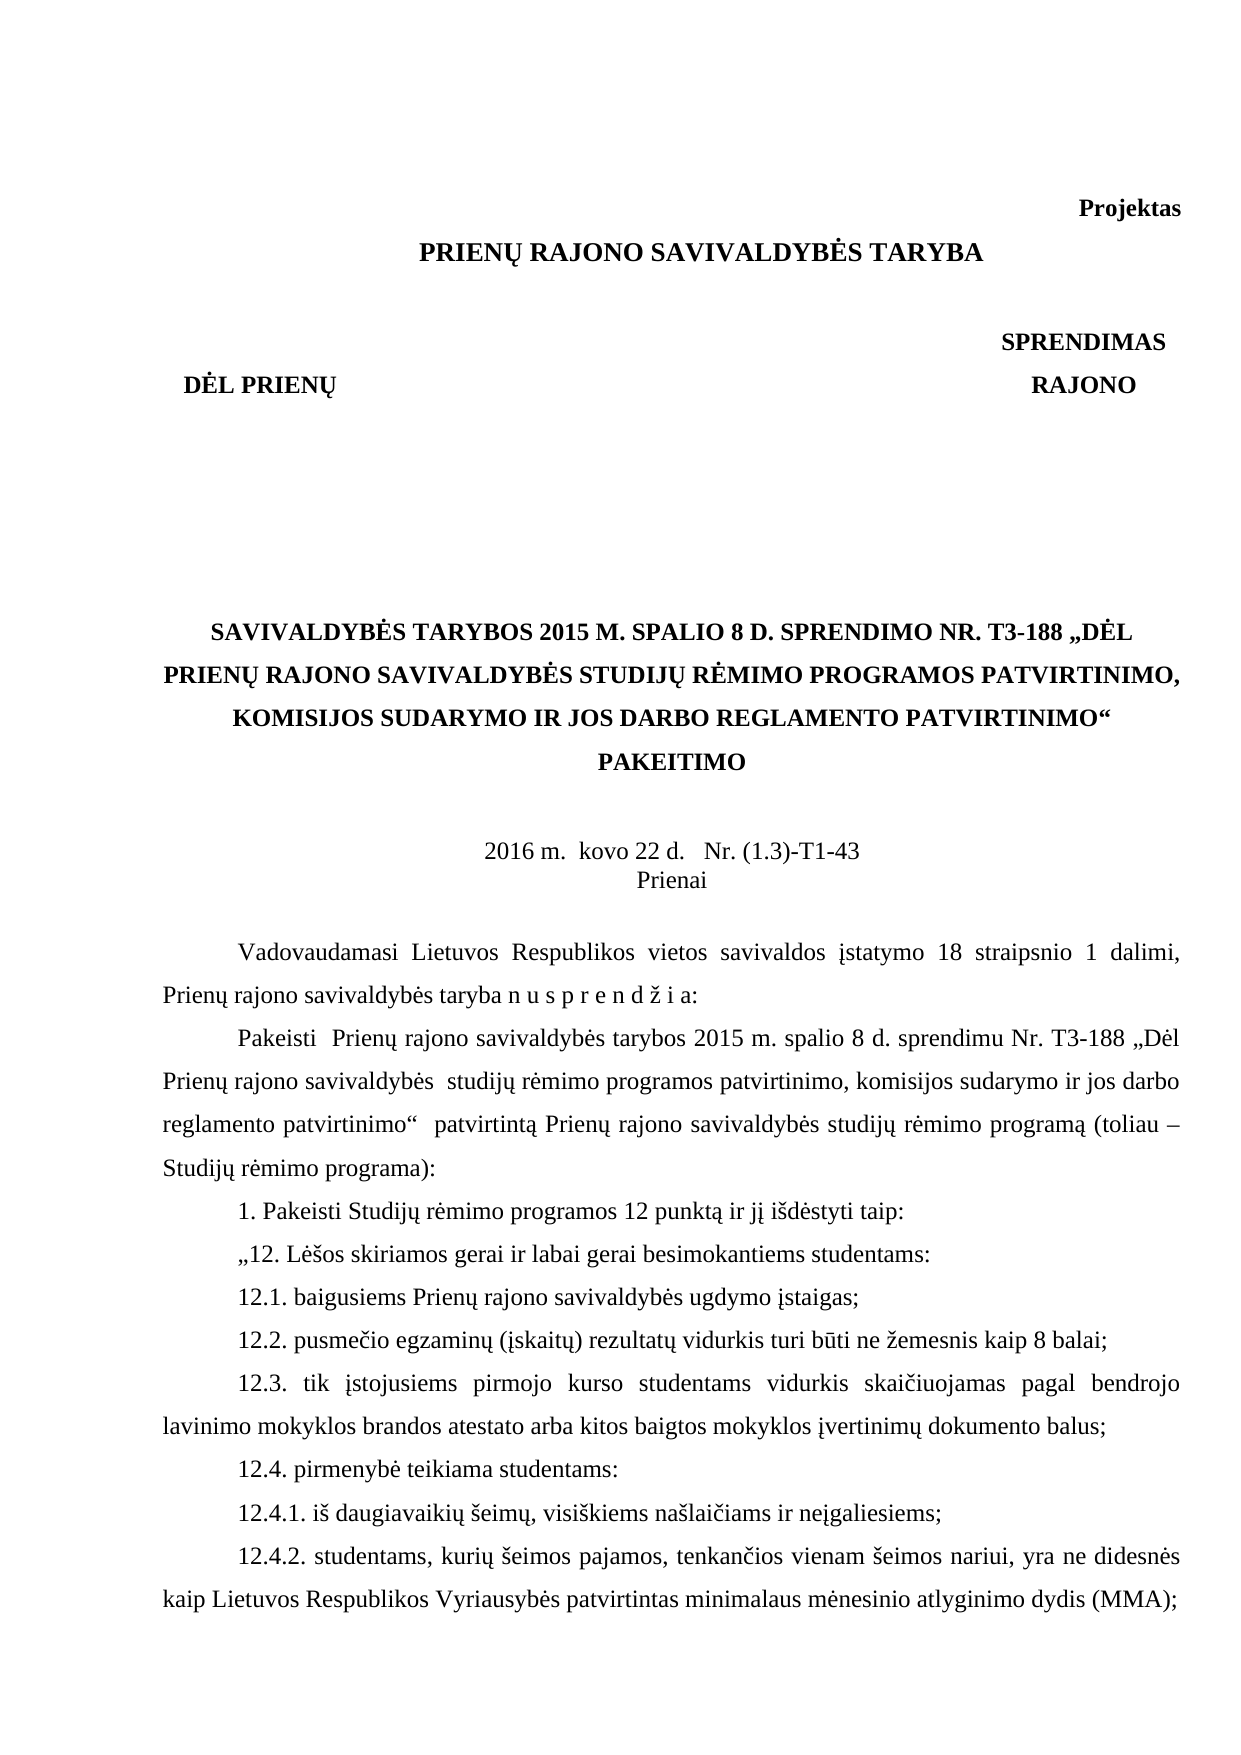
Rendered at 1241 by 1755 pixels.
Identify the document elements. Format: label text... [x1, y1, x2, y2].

text 12.2. pusmečio egzaminų (įskaitų) rezultatų vidurkis turi būti ne žemesnis kaip 8 balai; [162, 1325, 1181, 1354]
text „12. Lėšos skiriamos gerai ir labai gerai besimokantiems studentams: [162, 1239, 1181, 1268]
text PRIENŲ RAJONO SAVIVALDYBĖS TARYBA [162, 236, 1181, 267]
text 12.4.2. studentams, kurių šeimos pajamos, tenkančios vienam šeimos nariui, yra ne didesnės kaip Lietuvos Respublikos Vyriausybės patvirtintas minimalaus mėnesinio atlyginimo dydis (MMA); [162, 1541, 1181, 1613]
text Prienai [162, 865, 1181, 894]
text DĖL PRIENŲ RAJONO SAVIVALDYBĖS TARYBOS 2015 M. SPALIO 8 D. SPRENDIMO NR. T3-188 „DĖL PRIENŲ RAJONO SAVIVALDYBĖS STUDIJŲ RĖMIMO PROGRAMOS PATVIRTINIMO, KOMISIJOS SUDARYMO IR JOS DARBO REGLAMENTO PATVIRTINIMO“ PAKEITIMO [162, 371, 1181, 775]
text 1. Pakeisti Studijų rėmimo programos 12 punktą ir jį išdėstyti taip: [162, 1196, 1181, 1224]
text 12.4.1. iš daugiavaikių šeimų, visiškiems našlaičiams ir neįgaliesiems; [162, 1498, 1181, 1526]
text Sprendimas [967, 327, 1181, 356]
text Vadovaudamasi Lietuvos Respublikos vietos savivaldos įstatymo 18 straipsnio 1 dalimi, Prienų rajono savivaldybės taryba n u s p r e n d ž i a: [162, 937, 1181, 1009]
text 12.1. baigusiems Prienų rajono savivaldybės ugdymo įstaigas; [162, 1282, 1181, 1311]
text 2016 m. kovo 22 d. Nr. (1.3)-T1-43 [162, 836, 1181, 865]
text Projektas [162, 193, 1181, 222]
text 12.3. tik įstojusiems pirmojo kurso studentams vidurkis skaičiuojamas pagal bendrojo lavinimo mokyklos brandos atestato arba kitos baigtos mokyklos įvertinimų dokumento balus; [162, 1368, 1181, 1440]
text 12.4. pirmenybė teikiama studentams: [162, 1454, 1181, 1483]
text [162, 327, 377, 356]
text Pakeisti Prienų rajono savivaldybės tarybos 2015 m. spalio 8 d. sprendimu Nr. T3-188 „Dėl Prienų rajono savivaldybės studijų rėmimo programos patvirtinimo, komisijos sudarymo ir jos darbo reglamento patvirtinimo“ patvirtintą Prienų rajono savivaldybės studijų rėmimo programą (toliau – Studijų rėmimo programa): [162, 1023, 1181, 1181]
